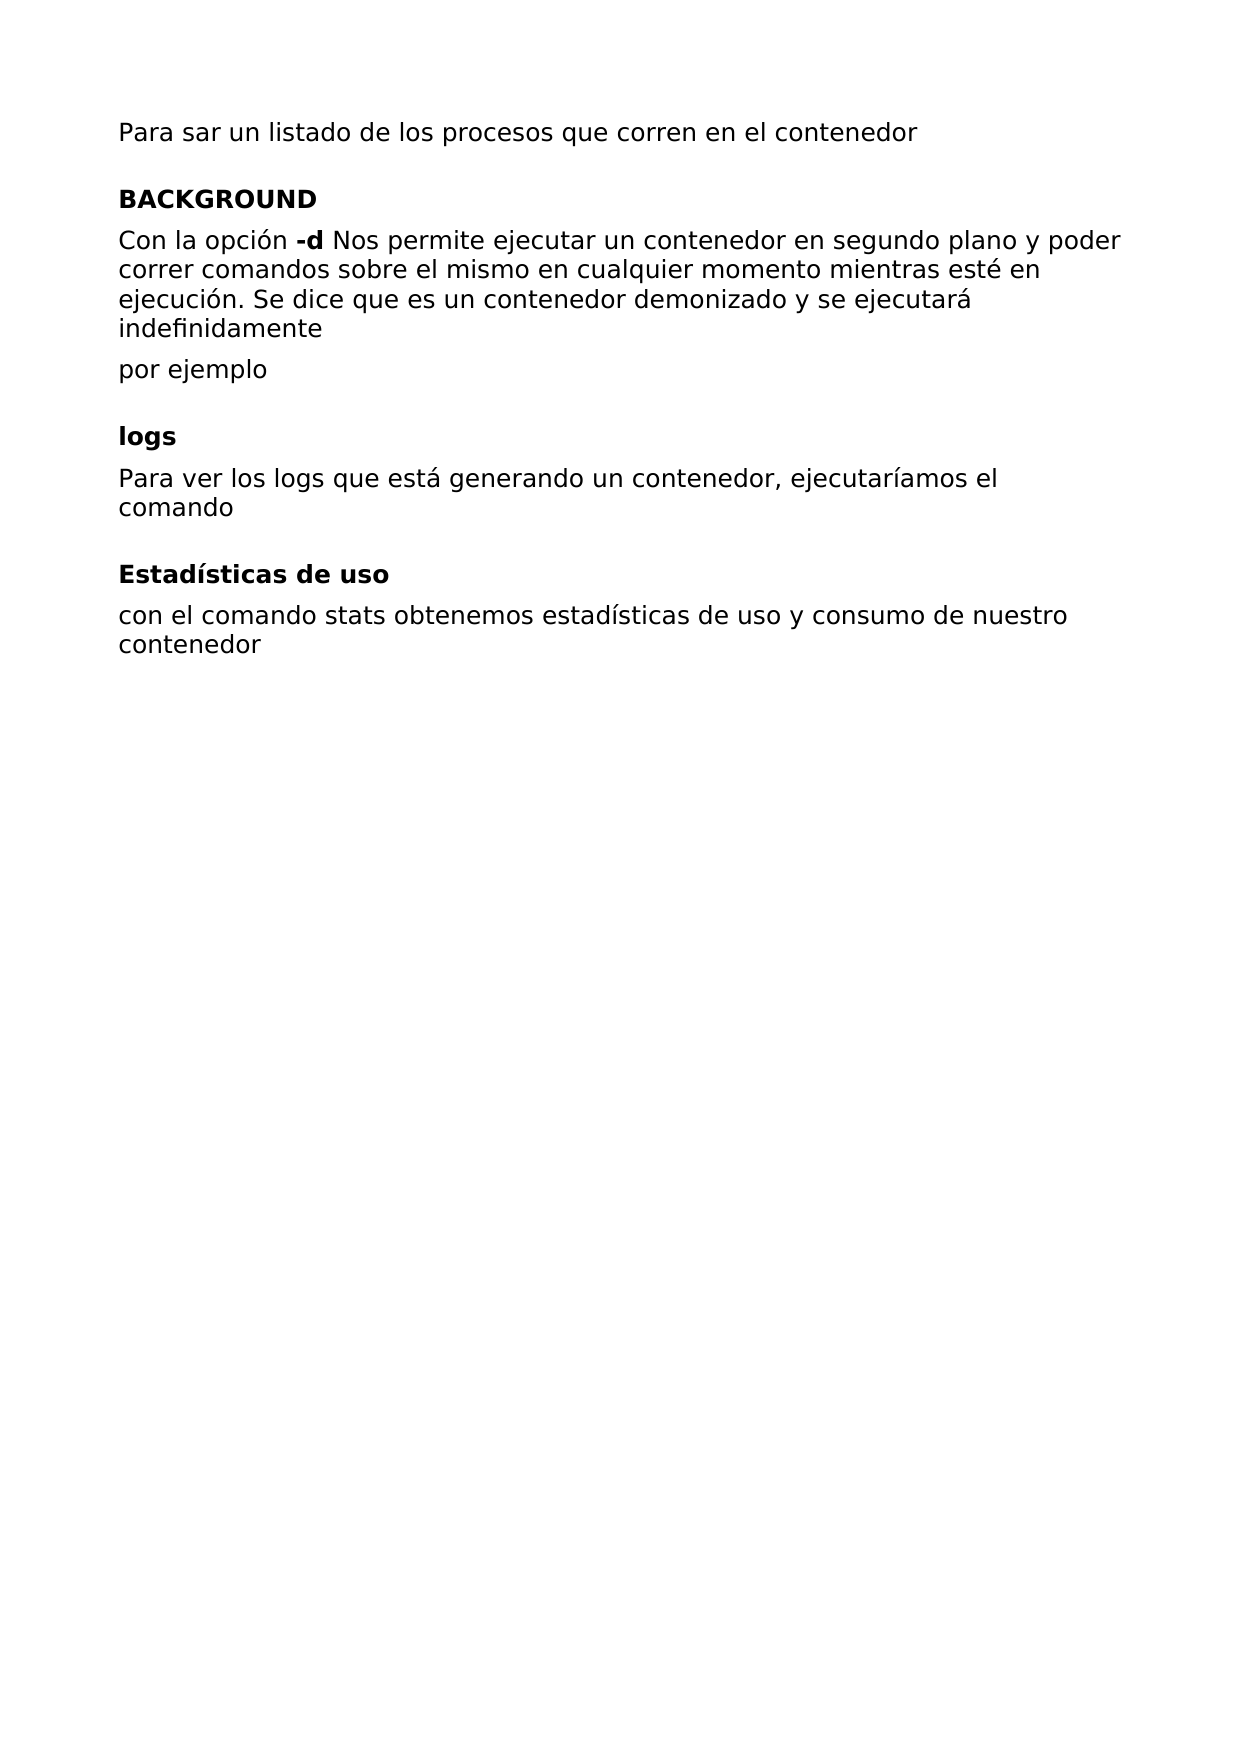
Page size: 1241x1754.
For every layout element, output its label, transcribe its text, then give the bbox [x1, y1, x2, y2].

text Para sar un listado de los procesos que corren en el contenedor [118, 118, 1122, 147]
text con el comando stats obtenemos estadísticas de uso y consumo de nuestro contenedor [118, 601, 1122, 660]
text Con la opción -d Nos permite ejecutar un contenedor en segundo plano y poder correr comandos sobre el mismo en cualquier momento mientras esté en ejecución. Se dice que es un contenedor demonizado y se ejecutará indefinidamente [118, 226, 1122, 343]
subtitle logs [118, 422, 1122, 451]
text por ejemplo [118, 356, 1122, 385]
text Para ver los logs que está generando un contenedor, ejecutaríamos el comando [118, 464, 1122, 522]
subtitle BACKGROUND [118, 185, 1122, 214]
subtitle Estadísticas de uso [118, 560, 1122, 589]
